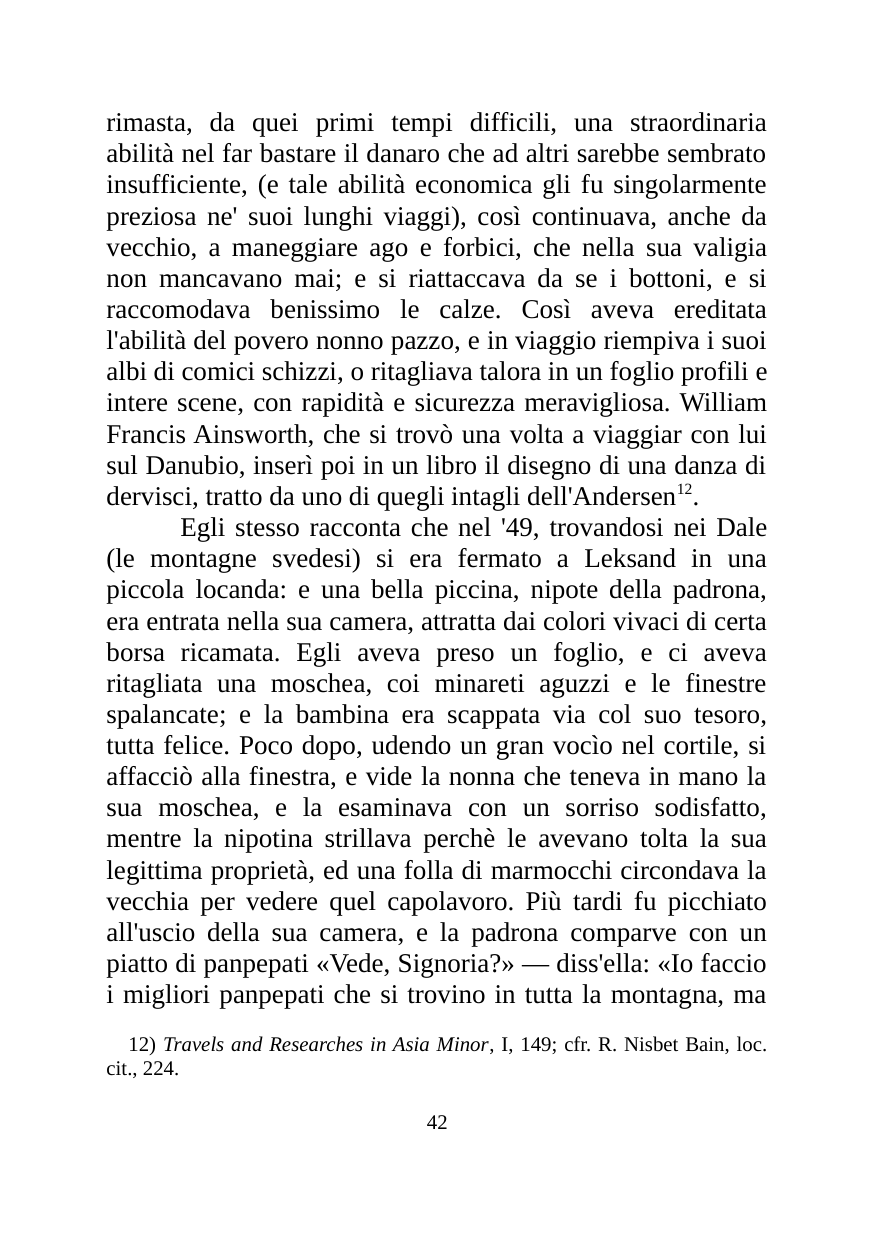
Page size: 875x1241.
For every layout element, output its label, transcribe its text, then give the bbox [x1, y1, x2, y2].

text rimasta, da quei primi tempi difficili, una straordinaria abilità nel far bastare il danaro che ad altri sarebbe sembrato insufficiente, (e tale abilità economica gli fu singolarmente preziosa ne' suoi lunghi viaggi), così continuava, anche da vecchio, a maneggiare ago e forbici, che nella sua valigia non mancavano mai; e si riattaccava da se i bottoni, e si raccomodava benissimo le calze. Così aveva ereditata l'abilità del povero nonno pazzo, e in viaggio riempiva i suoi albi di comici schizzi, o ritagliava talora in un foglio profili e intere scene, con rapidità e sicurezza meravigliosa. William Francis Ainsworth, che si trovò una volta a viaggiar con lui sul Danubio, inserì poi in un libro il disegno di una danza di dervisci, tratto da uno di quegli intagli dell'Andersen. [106, 106, 768, 511]
text ) Travels and Researches in Asia Minor, I, 149; cfr. R. Nisbet Bain, loc. cit., 224. [106, 1032, 768, 1080]
text Egli stesso racconta che nel '49, trovandosi nei Dale (le montagne svedesi) si era fermato a Leksand in una piccola locanda: e una bella piccina, nipote della padrona, era entrata nella sua camera, attratta dai colori vivaci di certa borsa ricamata. Egli aveva preso un foglio, e ci aveva ritagliata una moschea, coi minareti aguzzi e le finestre spalancate; e la bambina era scappata via col suo tesoro, tutta felice. Poco dopo, udendo un gran vocìo nel cortile, si affacciò alla finestra, e vide la nonna che teneva in mano la sua moschea, e la esaminava con un sorriso sodisfatto, mentre la nipotina strillava perchè le avevano tolta la sua legittima proprietà, ed una folla di marmocchi circondava la vecchia per vedere quel capolavoro. Più tardi fu picchiato all'uscio della sua camera, e la padrona comparve con un piatto di panpepati «Vede, Signoria?» — diss'ella: «Io faccio i migliori panpepati che si trovino in tutta la montagna, ma [106, 511, 768, 1009]
